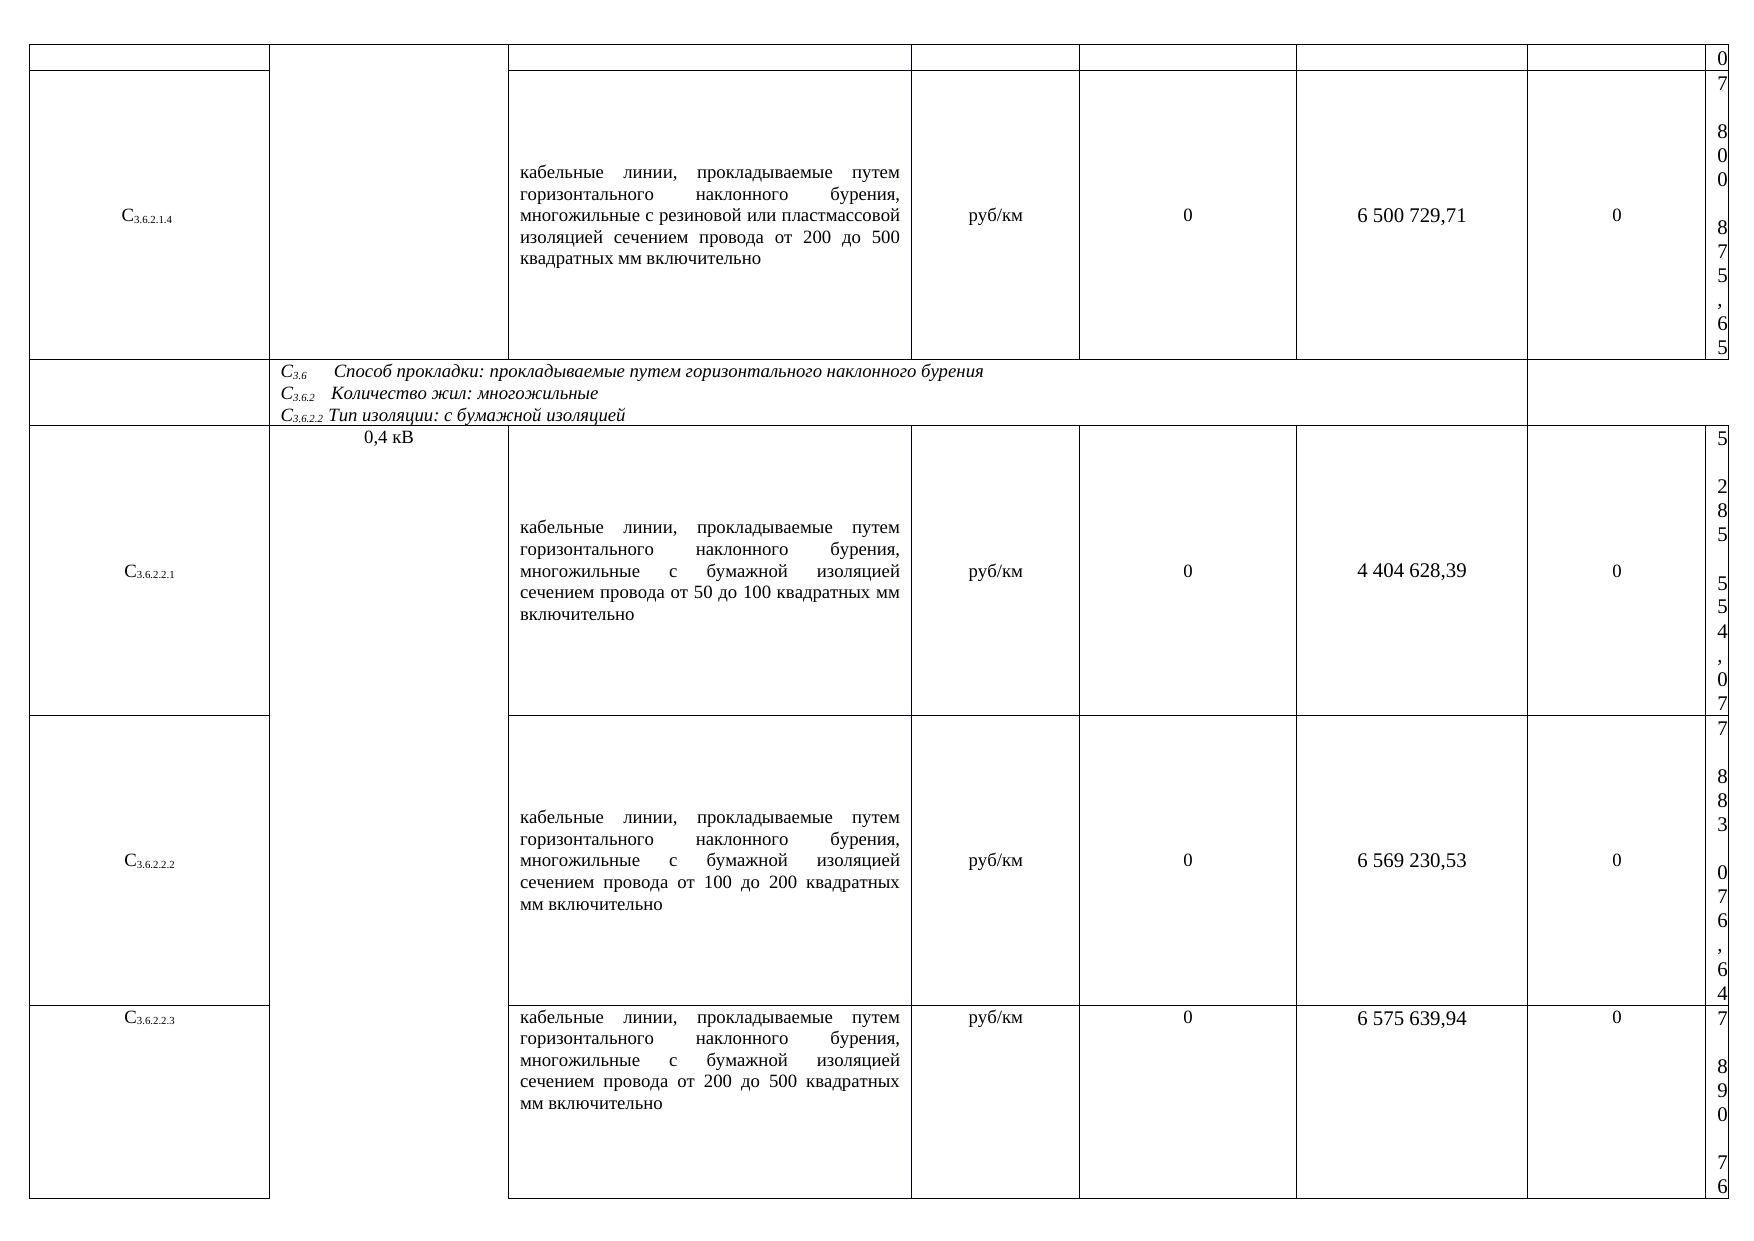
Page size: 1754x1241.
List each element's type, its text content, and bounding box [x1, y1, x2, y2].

table_cell руб/км [912, 71, 1079, 359]
table_cell 0,4 кВ [270, 426, 508, 1198]
table_cell руб/км [912, 1006, 1079, 1198]
table_cell [30, 45, 269, 69]
table_cell руб/км [912, 716, 1079, 1004]
table_cell С3.6.2.2.2 [30, 716, 269, 1004]
table_cell 0 [1528, 716, 1705, 1004]
table_cell [1080, 45, 1296, 69]
table_cell С3.6 Способ прокладки: прокладываемые путем горизонтального наклонного бурения С3.6.2 Количество жил: многожильные С3.6.2.2 Тип изоляции: с бумажной изоляцией [270, 360, 1527, 425]
table_cell 0 [1080, 716, 1296, 1004]
table_cell кабельные линии, прокладываемые путем горизонтального наклонного бурения, многожильные с бумажной изоляцией сечением провода от 200 до 500 квадратных мм включительно [509, 1006, 911, 1198]
table_cell [912, 45, 1079, 69]
table_cell С3.6.2.2.3 [30, 1006, 269, 1198]
table_cell кабельные линии, прокладываемые путем горизонтального наклонного бурения, многожильные с бумажной изоляцией сечением провода от 100 до 200 квадратных мм включительно [509, 716, 911, 1004]
table_cell 7 890 76 [1706, 1006, 1728, 1198]
table_cell [1297, 45, 1527, 69]
table_cell 0 [1528, 71, 1705, 359]
table_cell 7 883 076,64 [1706, 716, 1728, 1004]
table_cell 6 500 729,71 [1297, 71, 1527, 359]
table_cell кабельные линии, прокладываемые путем горизонтального наклонного бурения, многожильные с резиновой или пластмассовой изоляцией сечением провода от 200 до 500 квадратных мм включительно [509, 71, 911, 359]
table_cell 0 [1080, 1006, 1296, 1198]
table_cell С3.6.2.2.1 [30, 426, 269, 715]
table_cell 0 [1528, 1006, 1705, 1198]
table_cell руб/км [912, 426, 1079, 715]
table_cell [270, 45, 508, 359]
table_cell [509, 45, 911, 69]
table_cell 6 569 230,53 [1297, 716, 1527, 1004]
table_cell 4 404 628,39 [1297, 426, 1527, 715]
table_cell кабельные линии, прокладываемые путем горизонтального наклонного бурения, многожильные с бумажной изоляцией сечением провода от 50 до 100 квадратных мм включительно [509, 426, 911, 715]
table_cell 0 [1080, 71, 1296, 359]
table_cell 0 [1080, 426, 1296, 715]
table_cell [30, 360, 269, 425]
table_cell 0 [1706, 45, 1728, 69]
table_cell 0 [1528, 426, 1705, 715]
table_cell С3.6.2.1.4 [30, 71, 269, 359]
table_cell 7 800 875,65 [1706, 71, 1728, 359]
table_cell 5 285 554,07 [1706, 426, 1728, 715]
table_cell [1528, 45, 1705, 69]
table_cell 6 575 639,94 [1297, 1006, 1527, 1198]
